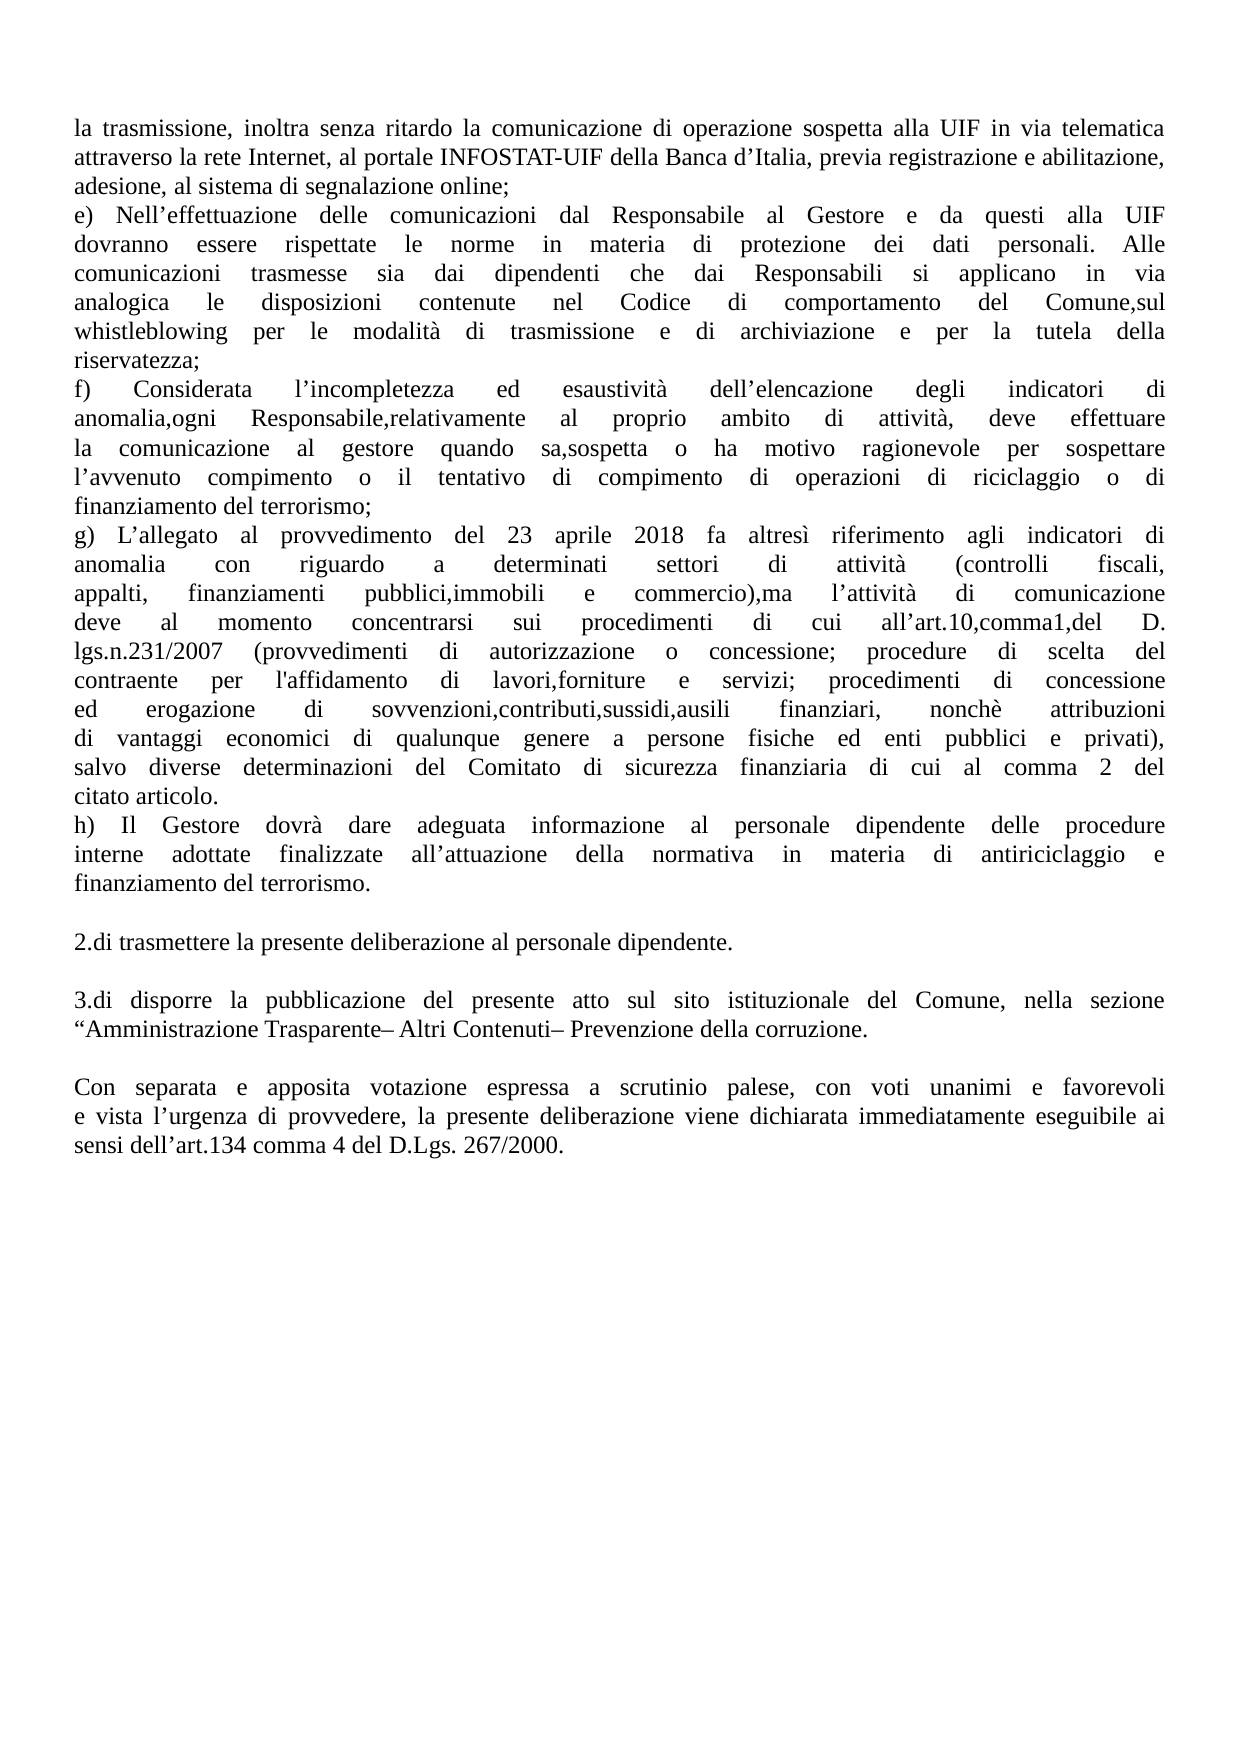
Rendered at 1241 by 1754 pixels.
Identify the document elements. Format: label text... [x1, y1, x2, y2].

text Con separata e apposita votazione espressa a scrutinio palese, con voti unanimi e favorevoli e vista l’urgenza di provvedere, la presente deliberazione viene dichiarata immediatamente eseguibile ai sensi dell’art.134 comma 4 del D.Lgs. 267/2000. [74, 1043, 1166, 1159]
text e) Nell’effettuazione delle comunicazioni dal Responsabile al Gestore e da questi alla UIF dovranno essere rispettate le norme in materia di protezione dei dati personali. Alle comunicazioni trasmesse sia dai dipendenti che dai Responsabili si applicano in via analogica le disposizioni contenute nel Codice di comportamento del Comune,sul whistleblowing per le modalità di trasmissione e di archiviazione e per la tutela della riservatezza; [74, 200, 1166, 374]
text h) Il Gestore dovrà dare adeguata informazione al personale dipendente delle procedure interne adottate finalizzate all’attuazione della normativa in materia di antiriciclaggio e finanziamento del terrorismo. [74, 810, 1166, 897]
text la trasmissione, inoltra senza ritardo la comunicazione di operazione sospetta alla UIF in via telematica attraverso la rete Internet, al portale INFOSTAT-UIF della Banca d’Italia, previa registrazione e abilitazione, adesione, al sistema di segnalazione online; [74, 113, 1166, 200]
text f) Considerata l’incompletezza ed esaustività dell’elencazione degli indicatori di anomalia,ogni Responsabile,relativamente al proprio ambito di attività, deve effettuare la comunicazione al gestore quando sa,sospetta o ha motivo ragionevole per sospettare l’avvenuto compimento o il tentativo di compimento di operazioni di riciclaggio o di finanziamento del terrorismo; [74, 374, 1166, 519]
text 2.di trasmettere la presente deliberazione al personale dipendente. [74, 926, 1166, 956]
text g) L’allegato al provvedimento del 23 aprile 2018 fa altresì riferimento agli indicatori di anomalia con riguardo a determinati settori di attività (controlli fiscali, appalti, finanziamenti pubblici,immobili e commercio),ma l’attività di comunicazione deve al momento concentrarsi sui procedimenti di cui all’art.10,comma1,del D. lgs.n.231/2007 (provvedimenti di autorizzazione o concessione; procedure di scelta del contraente per l'affidamento di lavori,forniture e servizi; procedimenti di concessione ed erogazione di sovvenzioni,contributi,sussidi,ausili finanziari, nonchè attribuzioni di vantaggi economici di qualunque genere a persone fisiche ed enti pubblici e privati), salvo diverse determinazioni del Comitato di sicurezza finanziaria di cui al comma 2 del citato articolo. [74, 519, 1166, 810]
text 3.di disporre la pubblicazione del presente atto sul sito istituzionale del Comune, nella sezione “Amministrazione Trasparente– Altri Contenuti– Prevenzione della corruzione. [74, 984, 1166, 1043]
